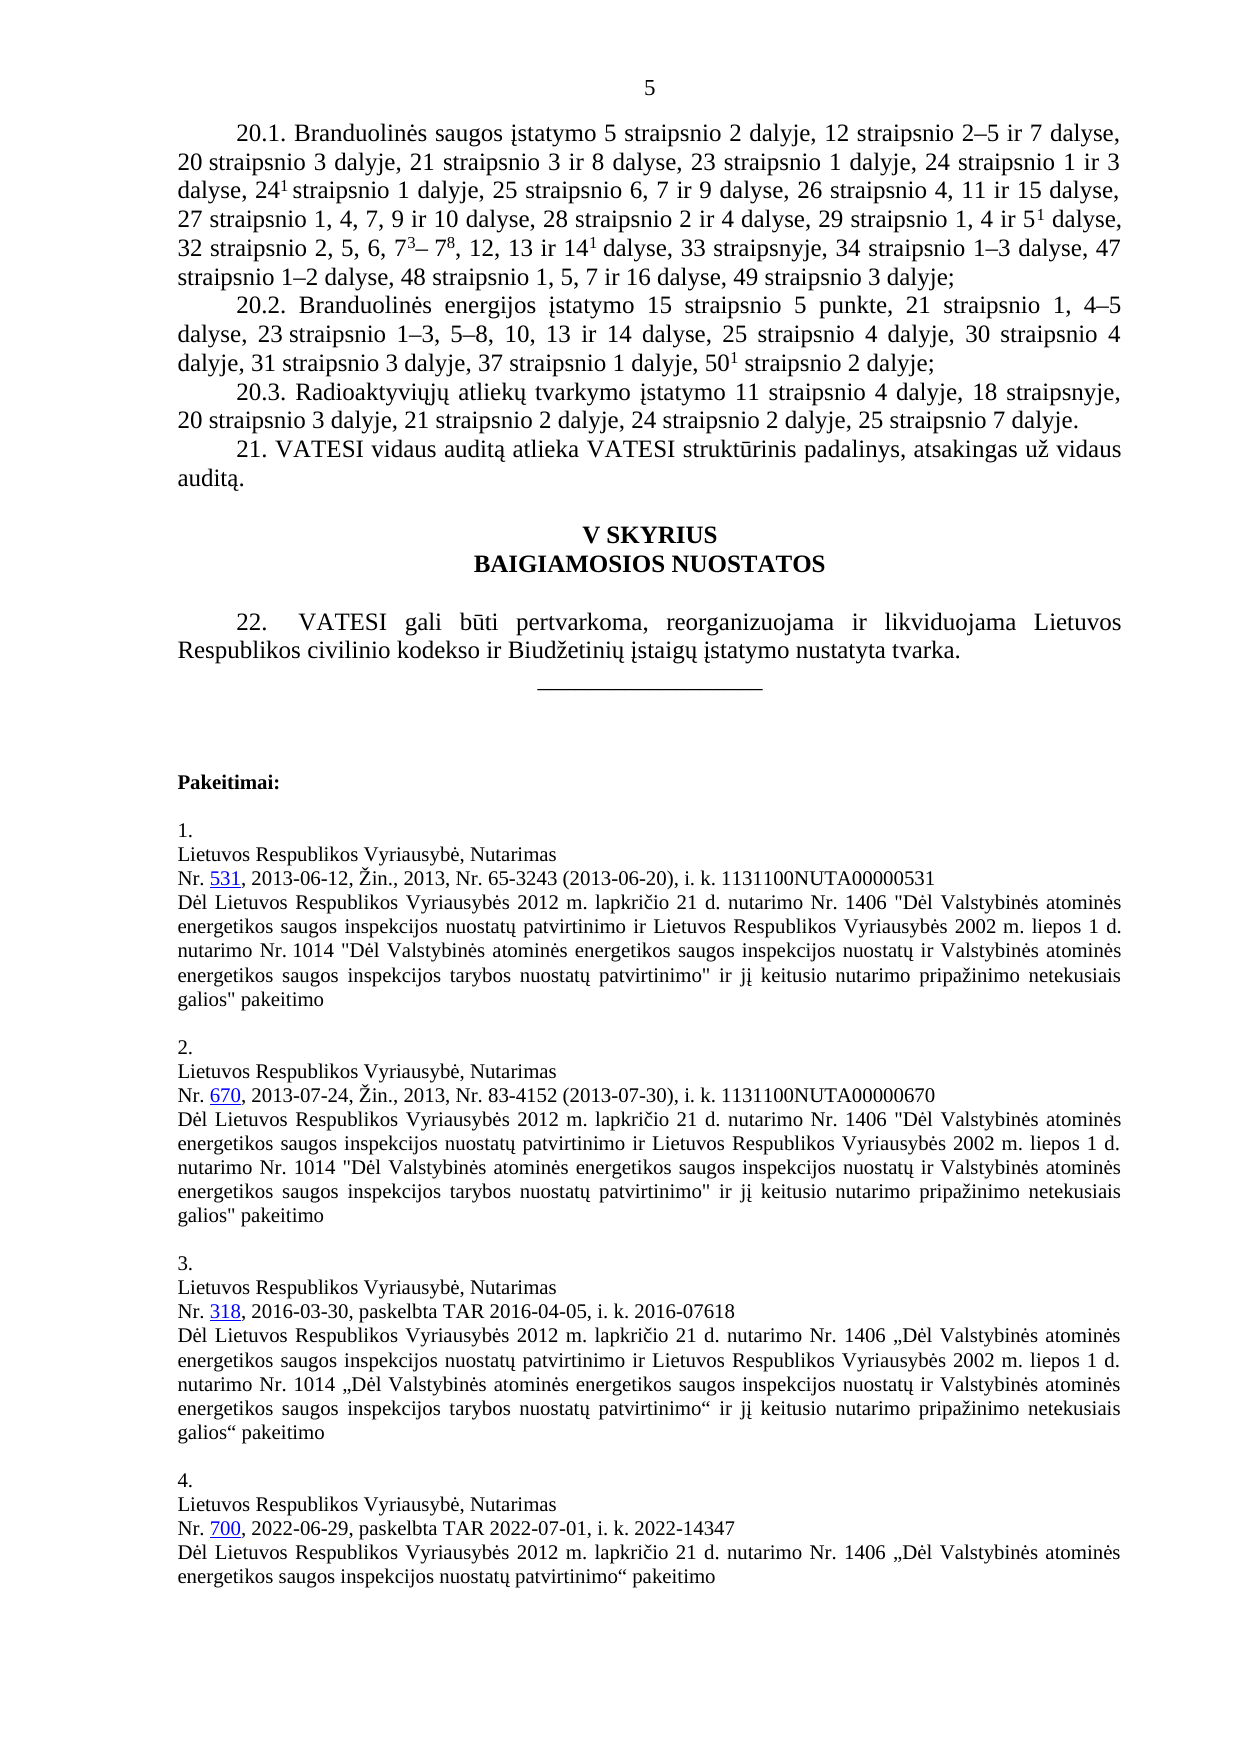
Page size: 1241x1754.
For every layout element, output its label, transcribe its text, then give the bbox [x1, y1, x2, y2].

text Nr. 700, 2022-06-29, paskelbta TAR 2022-07-01, i. k. 2022-14347 [177, 1516, 1122, 1540]
text 22. VATESI gali būti pertvarkoma, reorganizuojama ir likviduojama Lietuvos Respublikos civilinio kodekso ir Biudžetinių įstaigų įstatymo nustatyta tvarka. [177, 607, 1122, 664]
text __________________ [177, 664, 1122, 693]
text 1. [177, 818, 1122, 842]
text Nr. 318, 2016-03-30, paskelbta TAR 2016-04-05, i. k. 2016-07618 [177, 1299, 1122, 1323]
text Lietuvos Respublikos Vyriausybė, Nutarimas [177, 1059, 1122, 1083]
text Dėl Lietuvos Respublikos Vyriausybės 2012 m. lapkričio 21 d. nutarimo Nr. 1406 „Dėl Valstybinės atominės energetikos saugos inspekcijos nuostatų patvirtinimo“ pakeitimo [177, 1540, 1122, 1588]
text Dėl Lietuvos Respublikos Vyriausybės 2012 m. lapkričio 21 d. nutarimo Nr. 1406 "Dėl Valstybinės atominės energetikos saugos inspekcijos nuostatų patvirtinimo ir Lietuvos Respublikos Vyriausybės 2002 m. liepos 1 d. nutarimo Nr. 1014 "Dėl Valstybinės atominės energetikos saugos inspekcijos nuostatų ir Valstybinės atominės energetikos saugos inspekcijos tarybos nuostatų patvirtinimo" ir jį keitusio nutarimo pripažinimo netekusiais galios" pakeitimo [177, 890, 1122, 1011]
text Lietuvos Respublikos Vyriausybė, Nutarimas [177, 1275, 1122, 1299]
text 21. VATESI vidaus auditą atlieka VATESI struktūrinis padalinys, atsakingas už vidaus auditą. [177, 434, 1122, 492]
text Nr. 531, 2013-06-12, Žin., 2013, Nr. 65-3243 (2013-06-20), i. k. 1131100NUTA00000531 [177, 866, 1122, 890]
text 20.3. Radioaktyviųjų atliekų tvarkymo įstatymo 11 straipsnio 4 dalyje, 18 straipsnyje, 20 straipsnio 3 dalyje, 21 straipsnio 2 dalyje, 24 straipsnio 2 dalyje, 25 straipsnio 7 dalyje. [177, 377, 1122, 434]
text Lietuvos Respublikos Vyriausybė, Nutarimas [177, 1492, 1122, 1516]
text 3. [177, 1251, 1122, 1275]
text Pakeitimai: [177, 770, 1122, 794]
text Dėl Lietuvos Respublikos Vyriausybės 2012 m. lapkričio 21 d. nutarimo Nr. 1406 "Dėl Valstybinės atominės energetikos saugos inspekcijos nuostatų patvirtinimo ir Lietuvos Respublikos Vyriausybės 2002 m. liepos 1 d. nutarimo Nr. 1014 "Dėl Valstybinės atominės energetikos saugos inspekcijos nuostatų ir Valstybinės atominės energetikos saugos inspekcijos tarybos nuostatų patvirtinimo" ir jį keitusio nutarimo pripažinimo netekusiais galios" pakeitimo [177, 1107, 1122, 1227]
text BAIGIAMOSIOS NUOSTATOS [177, 549, 1122, 578]
text Lietuvos Respublikos Vyriausybė, Nutarimas [177, 842, 1122, 866]
text Dėl Lietuvos Respublikos Vyriausybės 2012 m. lapkričio 21 d. nutarimo Nr. 1406 „Dėl Valstybinės atominės energetikos saugos inspekcijos nuostatų patvirtinimo ir Lietuvos Respublikos Vyriausybės 2002 m. liepos 1 d. nutarimo Nr. 1014 „Dėl Valstybinės atominės energetikos saugos inspekcijos nuostatų ir Valstybinės atominės energetikos saugos inspekcijos tarybos nuostatų patvirtinimo“ ir jį keitusio nutarimo pripažinimo netekusiais galios“ pakeitimo [177, 1323, 1122, 1444]
text 20.1. Branduolinės saugos įstatymo 5 straipsnio 2 dalyje, 12 straipsnio 2–5 ir 7 dalyse, 20 straipsnio 3 dalyje, 21 straipsnio 3 ir 8 dalyse, 23 straipsnio 1 dalyje, 24 straipsnio 1 ir 3 dalyse, 241 straipsnio 1 dalyje, 25 straipsnio 6, 7 ir 9 dalyse, 26 straipsnio 4, 11 ir 15 dalyse, 27 straipsnio 1, 4, 7, 9 ir 10 dalyse, 28 straipsnio 2 ir 4 dalyse, 29 straipsnio 1, 4 ir 51 dalyse, 32 straipsnio 2, 5, 6, 73– 78, 12, 13 ir 141 dalyse, 33 straipsnyje, 34 straipsnio 1–3 dalyse, 47 straipsnio 1–2 dalyse, 48 straipsnio 1, 5, 7 ir 16 dalyse, 49 straipsnio 3 dalyje; [177, 118, 1122, 291]
text 4. [177, 1468, 1122, 1492]
text V SKYRIUS [177, 521, 1122, 549]
text 20.2. Branduolinės energijos įstatymo 15 straipsnio 5 punkte, 21 straipsnio 1, 4–5 dalyse, 23 straipsnio 1–3, 5–8, 10, 13 ir 14 dalyse, 25 straipsnio 4 dalyje, 30 straipsnio 4 dalyje, 31 straipsnio 3 dalyje, 37 straipsnio 1 dalyje, 501 straipsnio 2 dalyje; [177, 291, 1122, 377]
text 2. [177, 1035, 1122, 1059]
text Nr. 670, 2013-07-24, Žin., 2013, Nr. 83-4152 (2013-07-30), i. k. 1131100NUTA00000670 [177, 1083, 1122, 1107]
